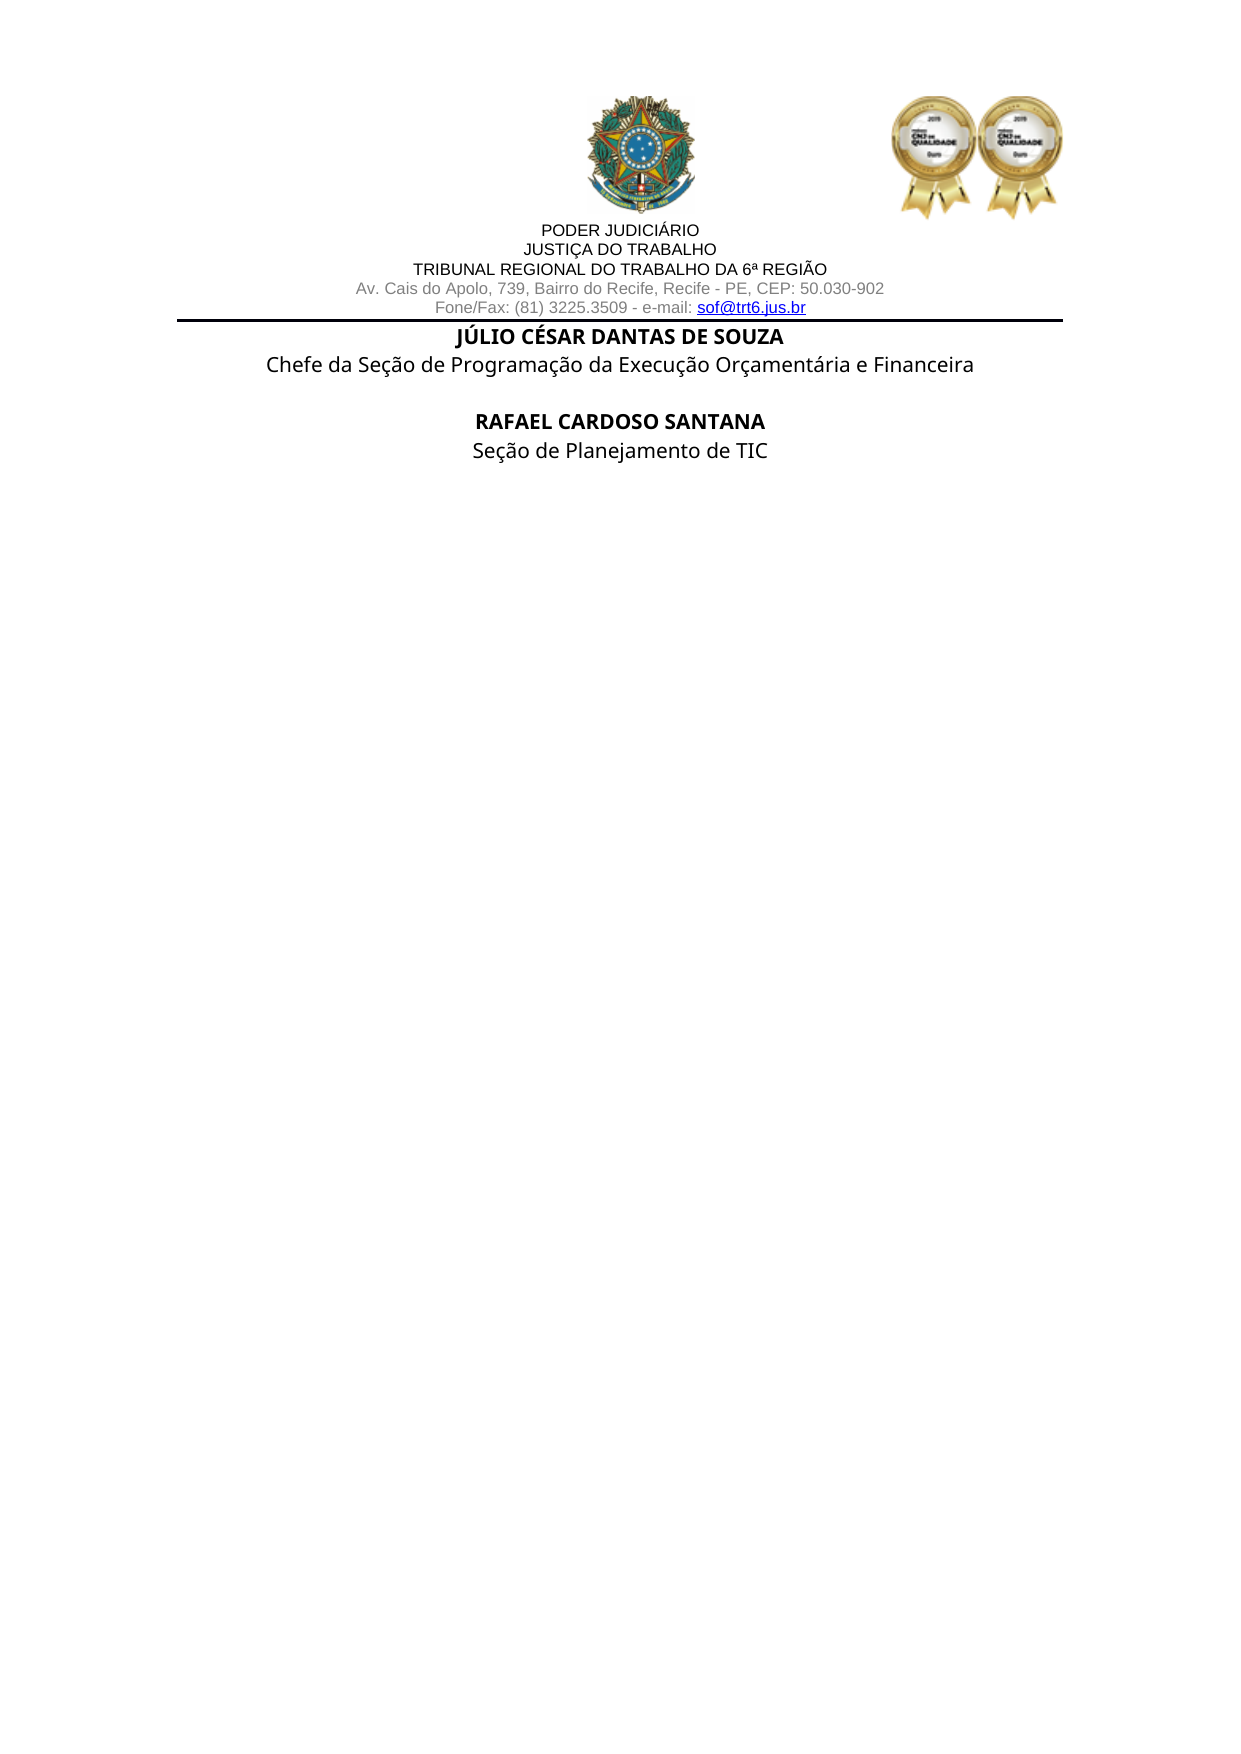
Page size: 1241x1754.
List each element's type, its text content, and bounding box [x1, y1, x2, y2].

text Seção de Planejamento de TIC [177, 436, 1063, 464]
text RAFAEL CARDOSO SANTANA [177, 407, 1063, 436]
text JÚLIO CÉSAR DANTAS DE SOUZA [177, 322, 1063, 351]
text Chefe da Seção de Programação da Execução Orçamentária e Financeira [177, 351, 1063, 379]
